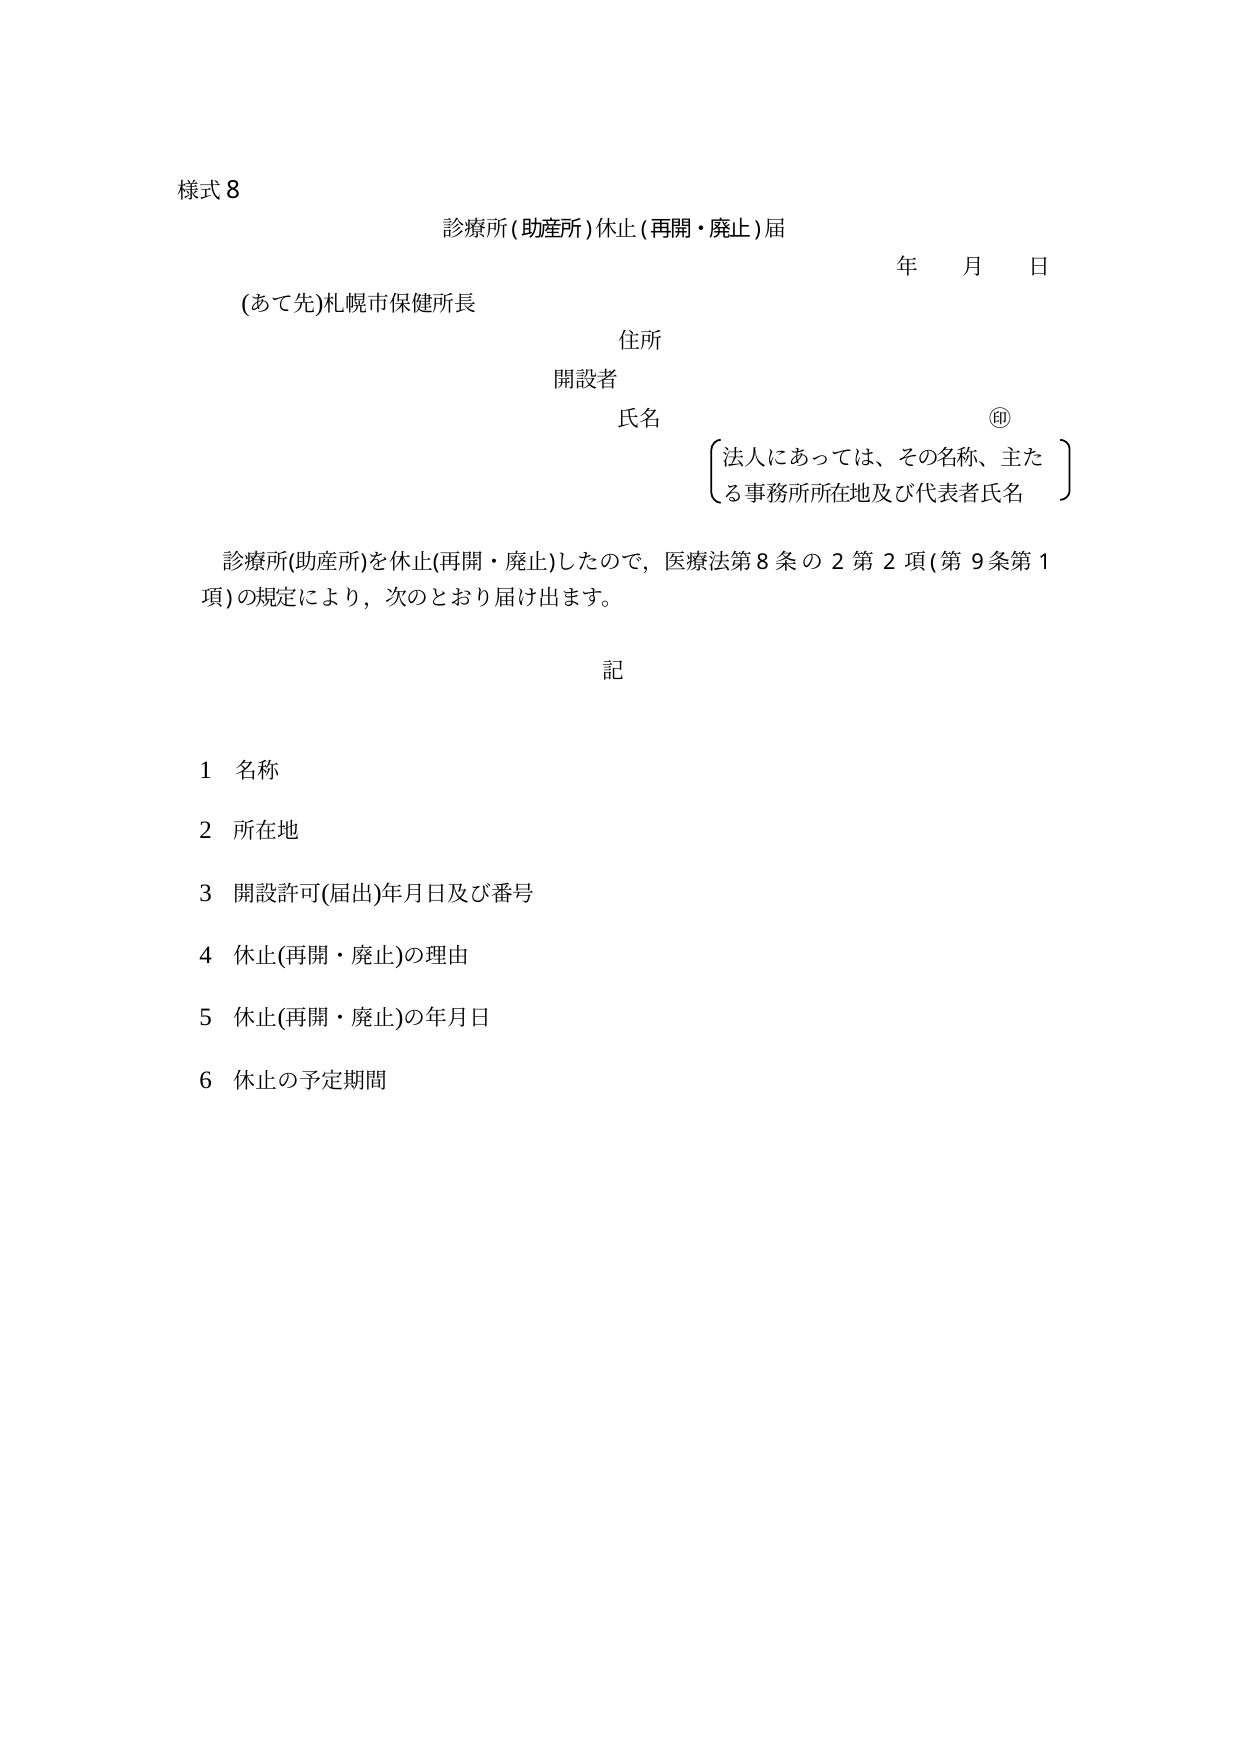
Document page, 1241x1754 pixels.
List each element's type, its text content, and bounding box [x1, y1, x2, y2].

text (あて先)札幌市保健所長 [177, 286, 1063, 318]
text 診療所(助産所)休止(再開・廃止)届 [174, 211, 1056, 242]
text 6 休止の予定期間 [177, 1063, 1063, 1094]
text 1 名称 [177, 753, 1063, 784]
text 項)の規定により，次のとおり届け出ます。 [177, 580, 1063, 612]
text 3 開設許可(届出)年月日及び番号 [177, 876, 1063, 907]
text 住所 [177, 324, 1063, 355]
text 5 休止(再開・廃止)の年月日 [177, 1000, 1063, 1032]
text 開設者 [170, 362, 1001, 394]
text 診療所(助産所)を休止(再開・廃止)したので，医療法第8条の2第2項(第9条第1 [177, 544, 1063, 576]
text 様式8 [177, 171, 1063, 205]
text 2 所在地 [177, 814, 1063, 845]
text 氏名 ㊞ [197, 401, 1033, 432]
text 年 月 日 [177, 249, 1049, 280]
text 記 [170, 654, 1056, 685]
text 4 休止(再開・廃止)の理由 [177, 938, 1063, 969]
